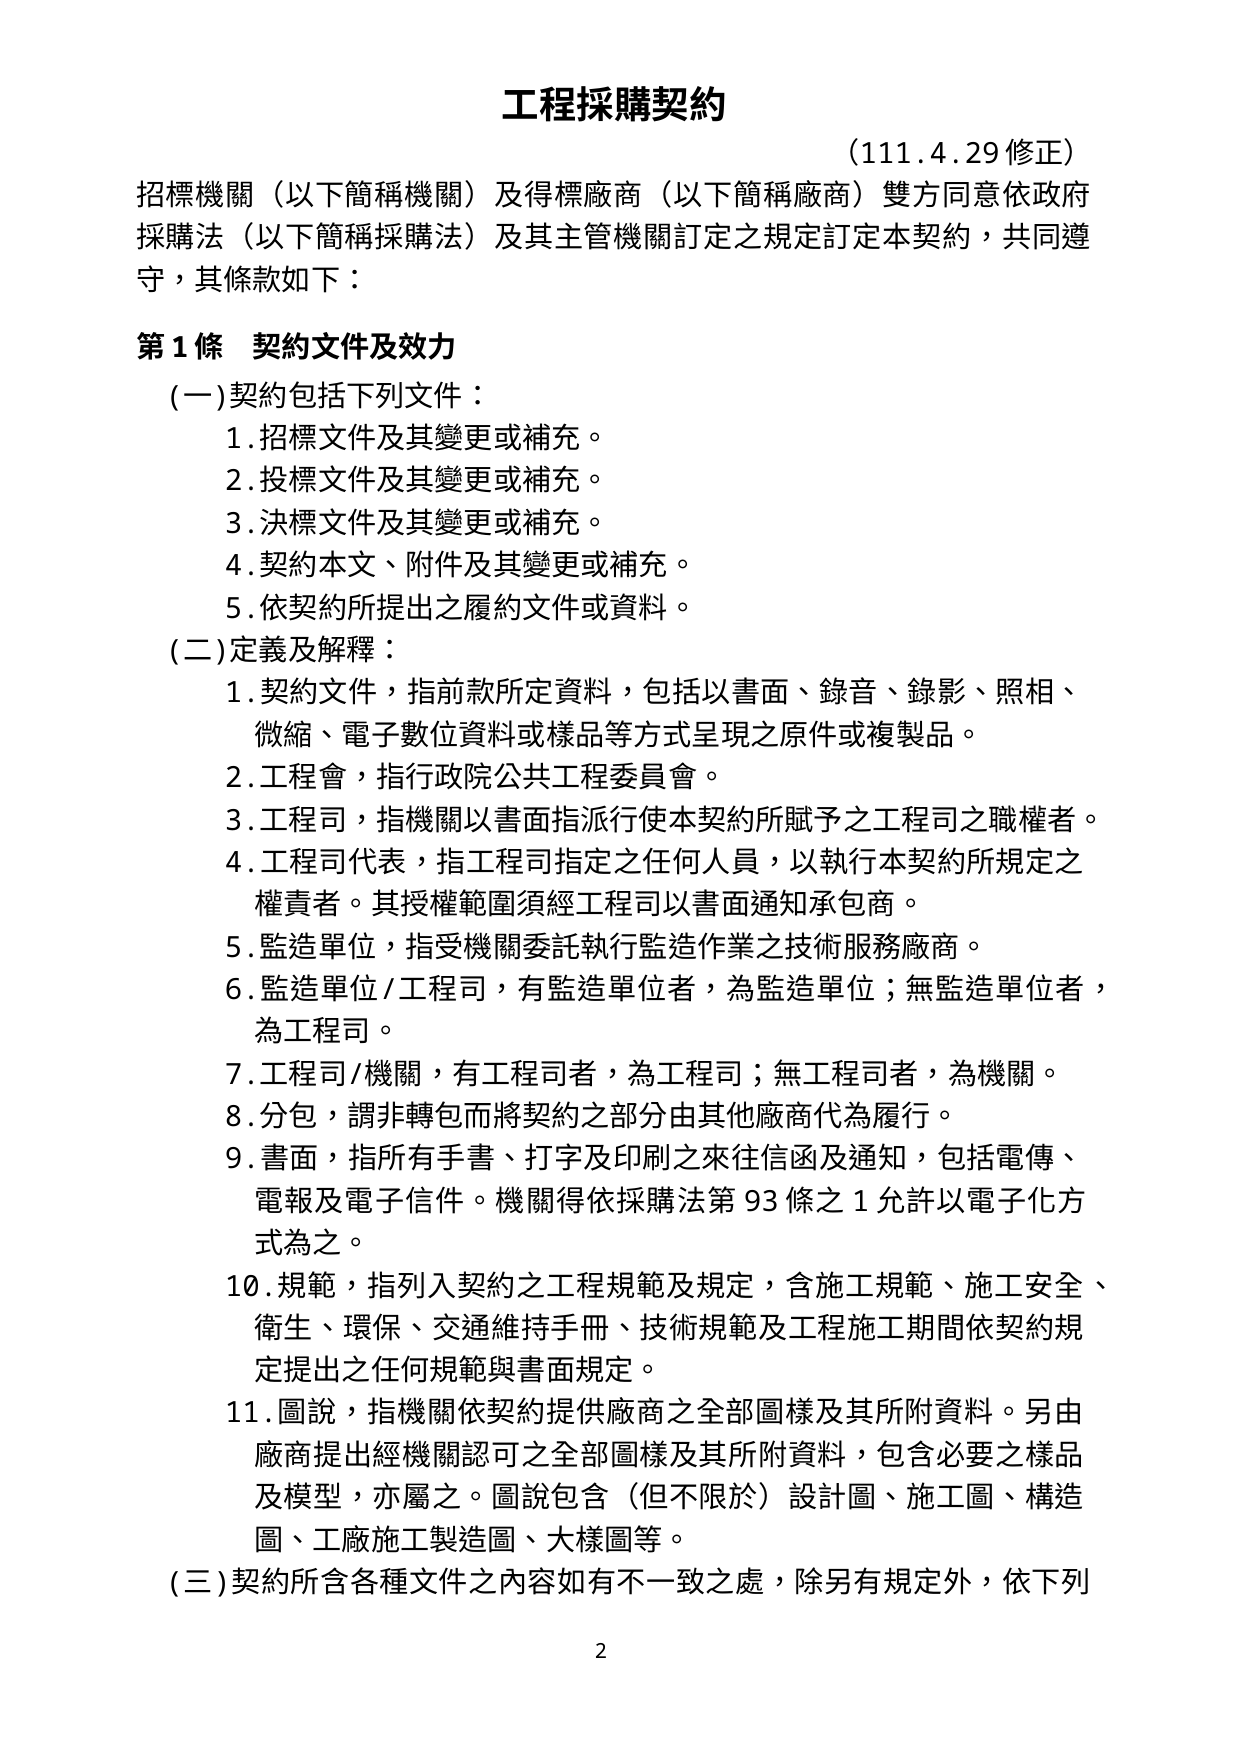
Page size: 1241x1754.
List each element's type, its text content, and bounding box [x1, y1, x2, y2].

text 工程採購契約 [136, 75, 1092, 129]
text 7.工程司/機關，有工程司者，為工程司；無工程司者，為機關。 [224, 1050, 1087, 1093]
text 4.工程司代表，指工程司指定之任何人員，以執行本契約所規定之權責者。其授權範圍須經工程司以書面通知承包商。 [224, 838, 1087, 923]
text （111.4.29修正） [136, 129, 1092, 172]
text 招標機關（以下簡稱機關）及得標廠商（以下簡稱廠商）雙方同意依政府採購法（以下簡稱採購法）及其主管機關訂定之規定訂定本契約，共同遵守，其條款如下： [136, 172, 1092, 298]
text 1.招標文件及其變更或補充。 [224, 414, 1087, 457]
text (一)契約包括下列文件： [165, 372, 1092, 414]
text 8.分包，謂非轉包而將契約之部分由其他廠商代為履行。 [224, 1093, 1087, 1135]
text 11.圖說，指機關依契約提供廠商之全部圖樣及其所附資料。另由廠商提出經機關認可之全部圖樣及其所附資料，包含必要之樣品及模型，亦屬之。圖說包含（但不限於）設計圖、施工圖、構造圖、工廠施工製造圖、大樣圖等。 [224, 1389, 1087, 1558]
text 2.工程會，指行政院公共工程委員會。 [224, 754, 1087, 796]
text (二)定義及解釋： [165, 627, 1092, 669]
text (三)契約所含各種文件之內容如有不一致之處，除另有規定外，依下列 [165, 1558, 1092, 1601]
text 第1條 契約文件及效力 [136, 323, 1092, 366]
text 9.書面，指所有手書、打字及印刷之來往信函及通知，包括電傳、電報及電子信件。機關得依採購法第93條之1允許以電子化方式為之。 [224, 1135, 1087, 1262]
text 4.契約本文、附件及其變更或補充。 [224, 542, 1087, 584]
text 3.工程司，指機關以書面指派行使本契約所賦予之工程司之職權者。 [224, 796, 1087, 838]
text 5.監造單位，指受機關委託執行監造作業之技術服務廠商。 [224, 923, 1087, 966]
text 6.監造單位/工程司，有監造單位者，為監造單位；無監造單位者，為工程司。 [224, 966, 1087, 1050]
text 1.契約文件，指前款所定資料，包括以書面、錄音、錄影、照相、微縮、電子數位資料或樣品等方式呈現之原件或複製品。 [224, 669, 1087, 754]
text 3.決標文件及其變更或補充。 [224, 499, 1087, 542]
text 2.投標文件及其變更或補充。 [224, 457, 1087, 499]
text 5.依契約所提出之履約文件或資料。 [224, 584, 1087, 627]
text 10.規範，指列入契約之工程規範及規定，含施工規範、施工安全、衛生、環保、交通維持手冊、技術規範及工程施工期間依契約規定提出之任何規範與書面規定。 [224, 1262, 1087, 1389]
